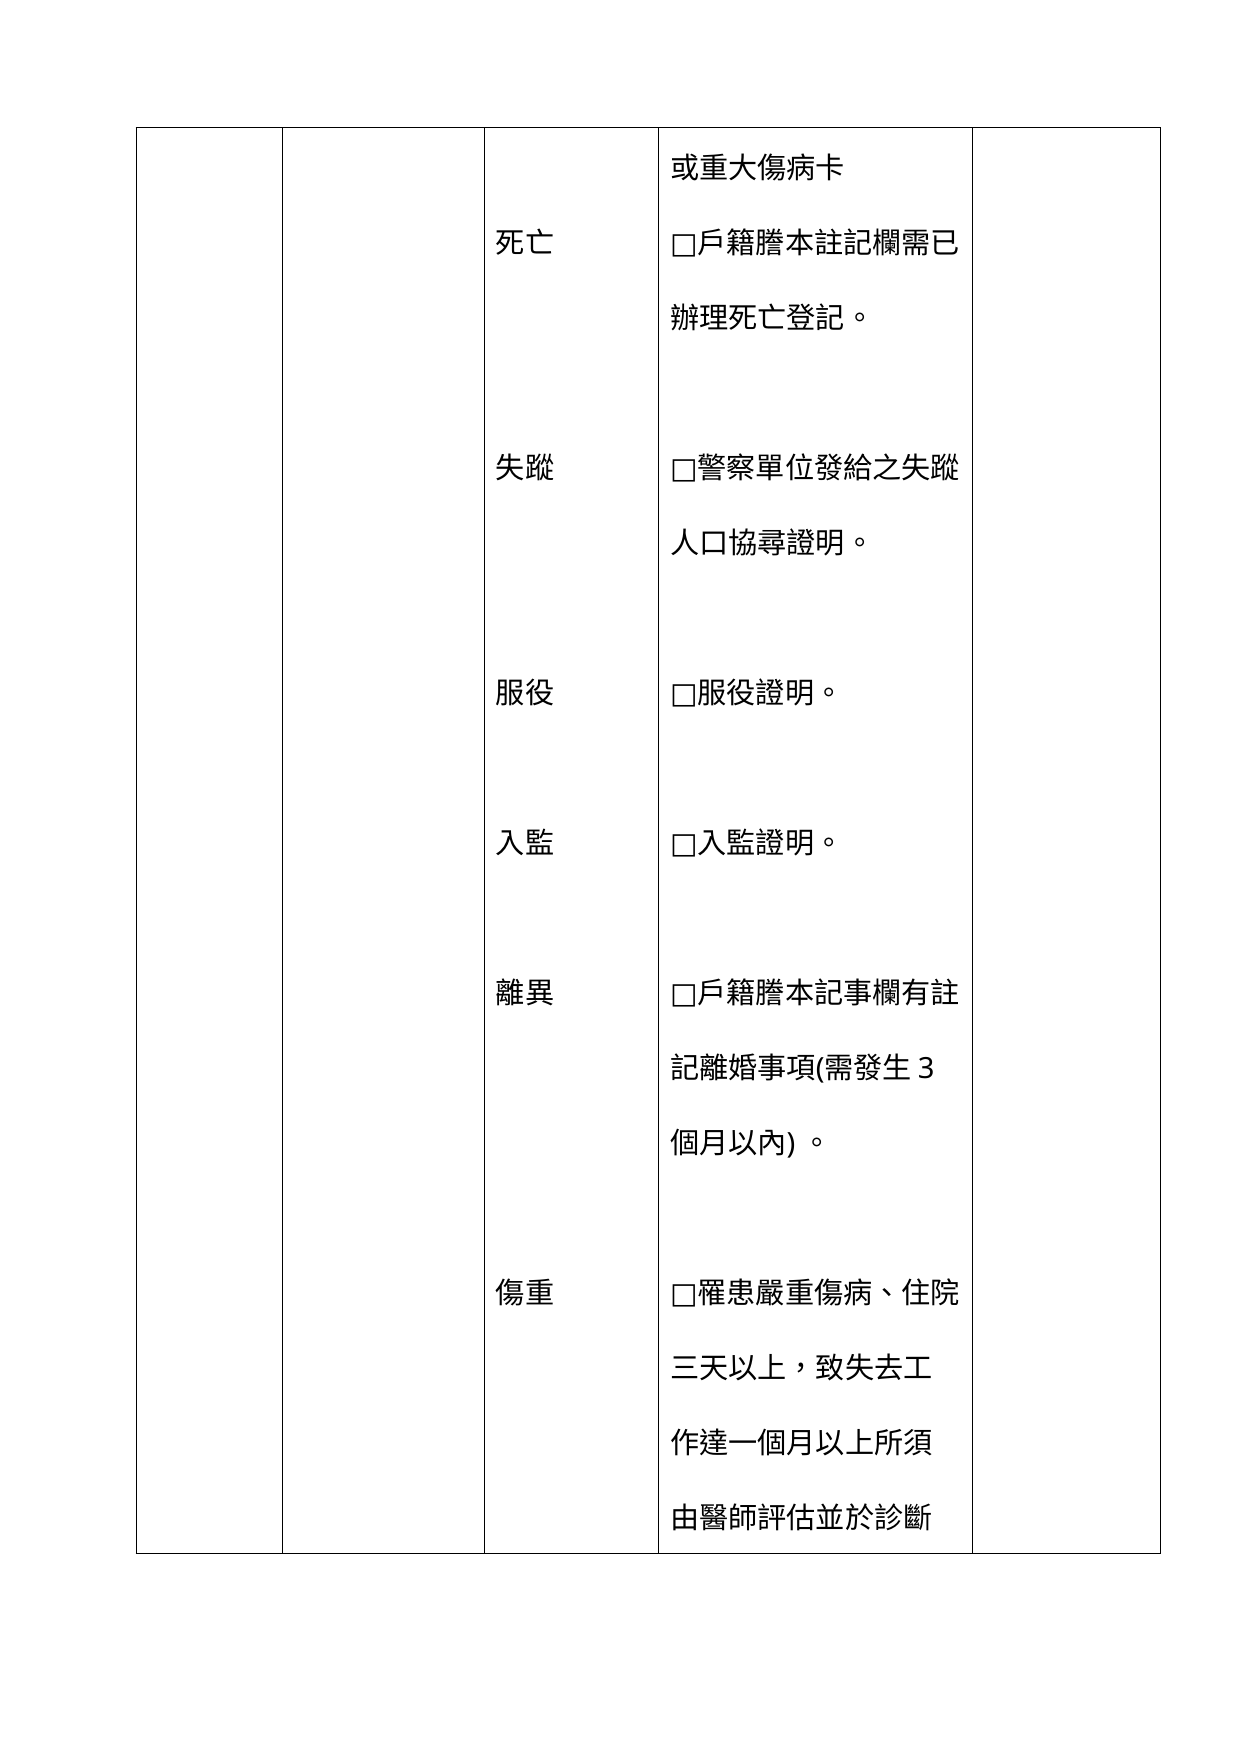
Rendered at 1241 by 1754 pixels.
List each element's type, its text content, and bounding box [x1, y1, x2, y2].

table_cell [283, 128, 484, 1553]
table_cell 死亡 失蹤 服役 入監 離異 傷重 [485, 128, 658, 1553]
table_cell [973, 128, 1160, 1553]
table_cell 或重大傷病卡 □戶籍謄本註記欄需已辦理死亡登記。 □警察單位發給之失蹤人口協尋證明。 □服役證明。 □入監證明。 □戶籍謄本記事欄有註記離婚事項(需發生3個月以內) 。 □罹患嚴重傷病、住院三天以上，致失去工作達一個月以上所須由醫師評估並於診斷 [659, 128, 972, 1553]
table_cell [137, 128, 282, 1553]
